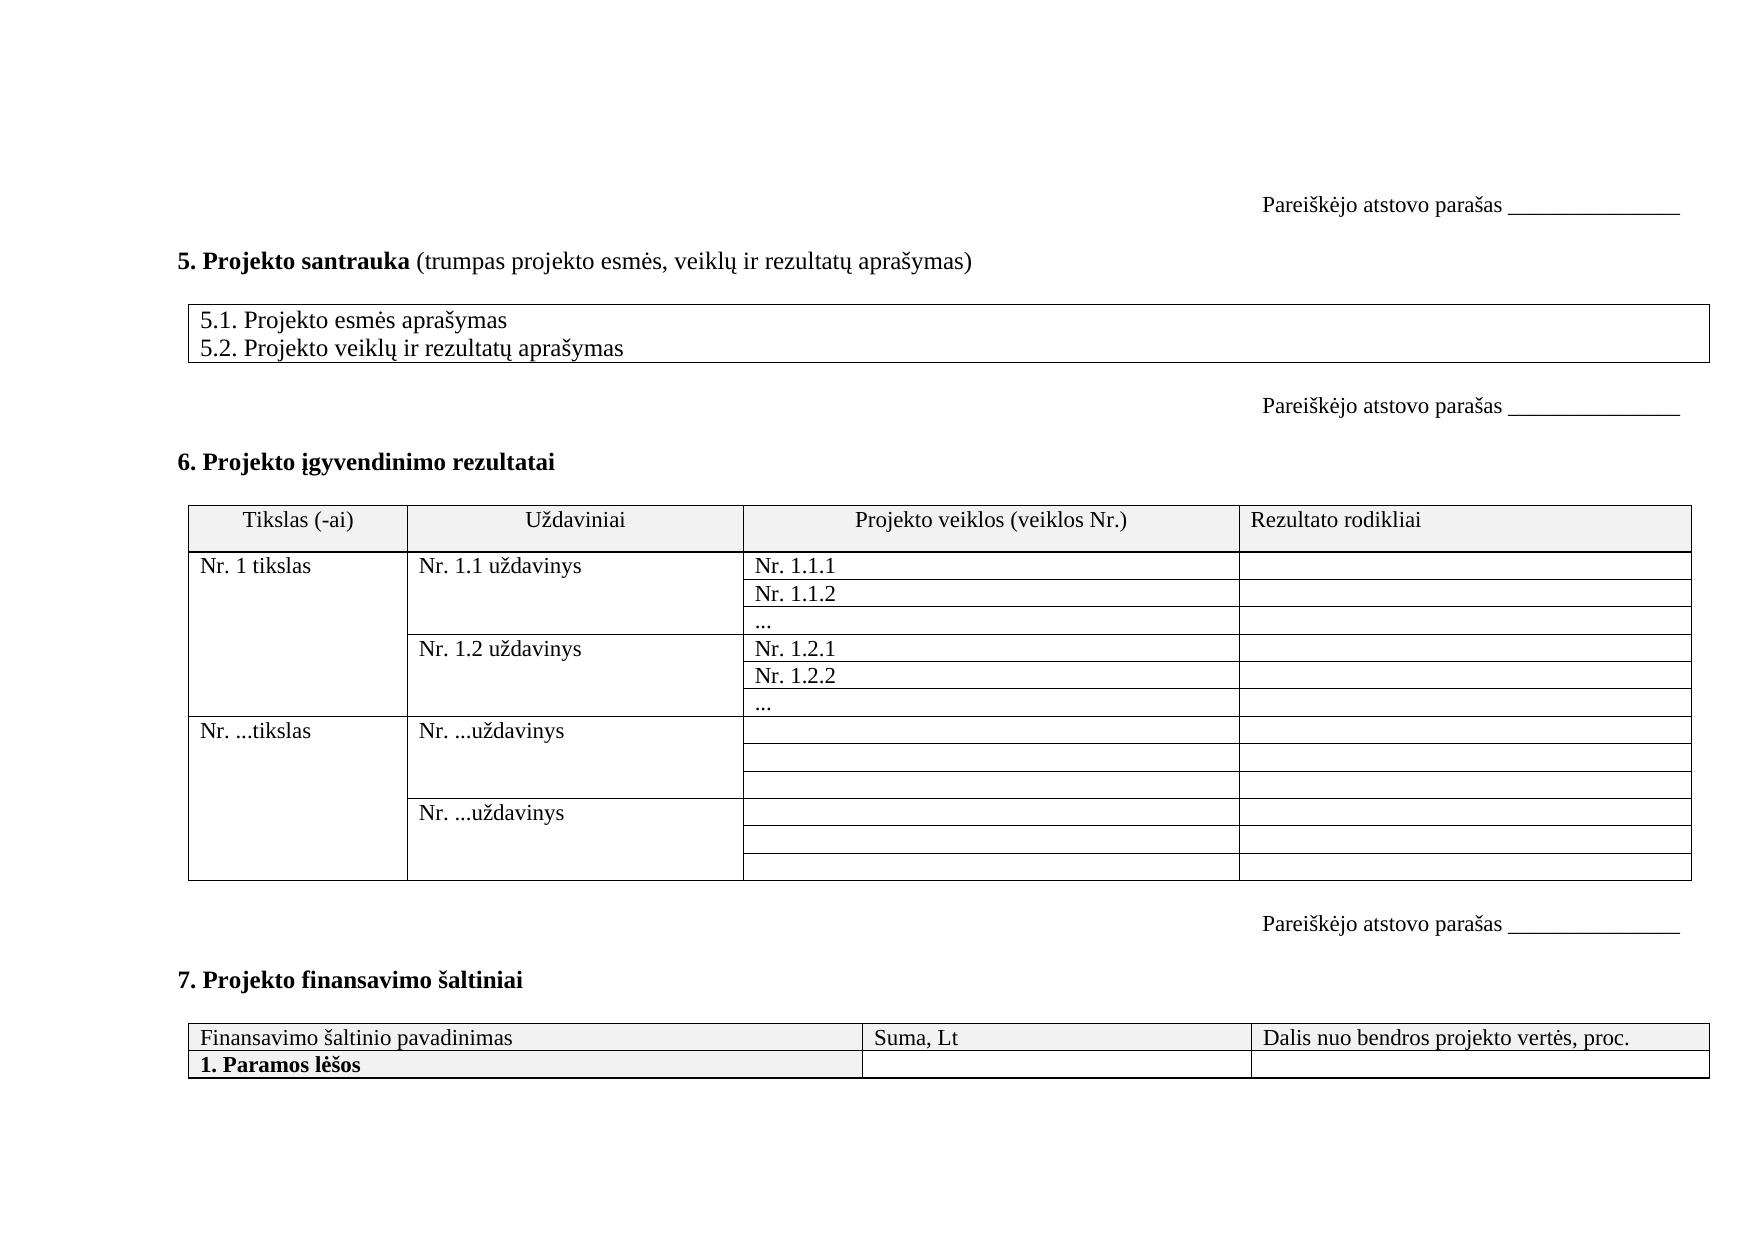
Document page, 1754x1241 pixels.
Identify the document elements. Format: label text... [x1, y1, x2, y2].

table_cell [863, 1051, 1251, 1077]
table_cell [1240, 580, 1691, 606]
text 6. Projekto įgyvendinimo rezultatai [177, 447, 1680, 476]
table_header Projekto veiklos (veiklos Nr.) [744, 506, 1239, 551]
table_cell 1. Paramos lėšos [189, 1051, 862, 1077]
table_cell [1240, 662, 1691, 688]
table_cell [1240, 799, 1691, 825]
text 5. Projekto santrauka (trumpas projekto esmės, veiklų ir rezultatų aprašymas) [177, 246, 1680, 275]
table_cell Nr. 1.2.2 [744, 662, 1239, 688]
table_cell [744, 799, 1239, 825]
table_cell Nr. ...uždavinys [408, 799, 743, 880]
table_cell [744, 717, 1239, 743]
table_cell ... [744, 689, 1239, 716]
table_header Uždaviniai [408, 506, 743, 551]
table_cell Nr. ...uždavinys [408, 717, 743, 798]
table_cell [1240, 744, 1691, 771]
table_cell Nr. 1.2.1 [744, 635, 1239, 661]
text Pareiškėjo atstovo parašas _______________ [177, 392, 1680, 418]
table_cell [1240, 635, 1691, 661]
table_cell Nr. 1.1.1 [744, 553, 1239, 579]
table_cell [744, 744, 1239, 771]
table_cell [744, 826, 1239, 853]
table_cell Nr. 1.1 uždavinys [408, 553, 743, 633]
text Pareiškėjo atstovo parašas _______________ [177, 910, 1680, 936]
table_cell [1240, 553, 1691, 579]
table_cell ... [744, 607, 1239, 633]
table_cell Nr. ...tikslas [189, 717, 407, 880]
table_cell [744, 772, 1239, 798]
table_header Suma, Lt [863, 1024, 1251, 1050]
table_cell Nr. 1 tikslas [189, 553, 407, 716]
table_header Dalis nuo bendros projekto vertės, proc. [1252, 1024, 1709, 1050]
table_cell [1240, 689, 1691, 716]
table_header Rezultato rodikliai [1240, 506, 1691, 551]
text Pareiškėjo atstovo parašas _______________ [177, 191, 1680, 217]
table_header Finansavimo šaltinio pavadinimas [189, 1024, 862, 1050]
table_cell [1240, 607, 1691, 633]
table_cell [744, 854, 1239, 880]
table_cell Nr. 1.2 uždavinys [408, 635, 743, 716]
table_cell [1240, 717, 1691, 743]
table_header Tikslas (-ai) [189, 506, 407, 551]
text 7. Projekto finansavimo šaltiniai [177, 965, 1680, 994]
table_cell [1252, 1051, 1709, 1077]
table_cell [1240, 826, 1691, 853]
table_cell [1240, 772, 1691, 798]
table_cell Nr. 1.1.2 [744, 580, 1239, 606]
table_header 5.1. Projekto esmės aprašymas 5.2. Projekto veiklų ir rezultatų aprašymas [189, 305, 1709, 362]
table_cell [1240, 854, 1691, 880]
